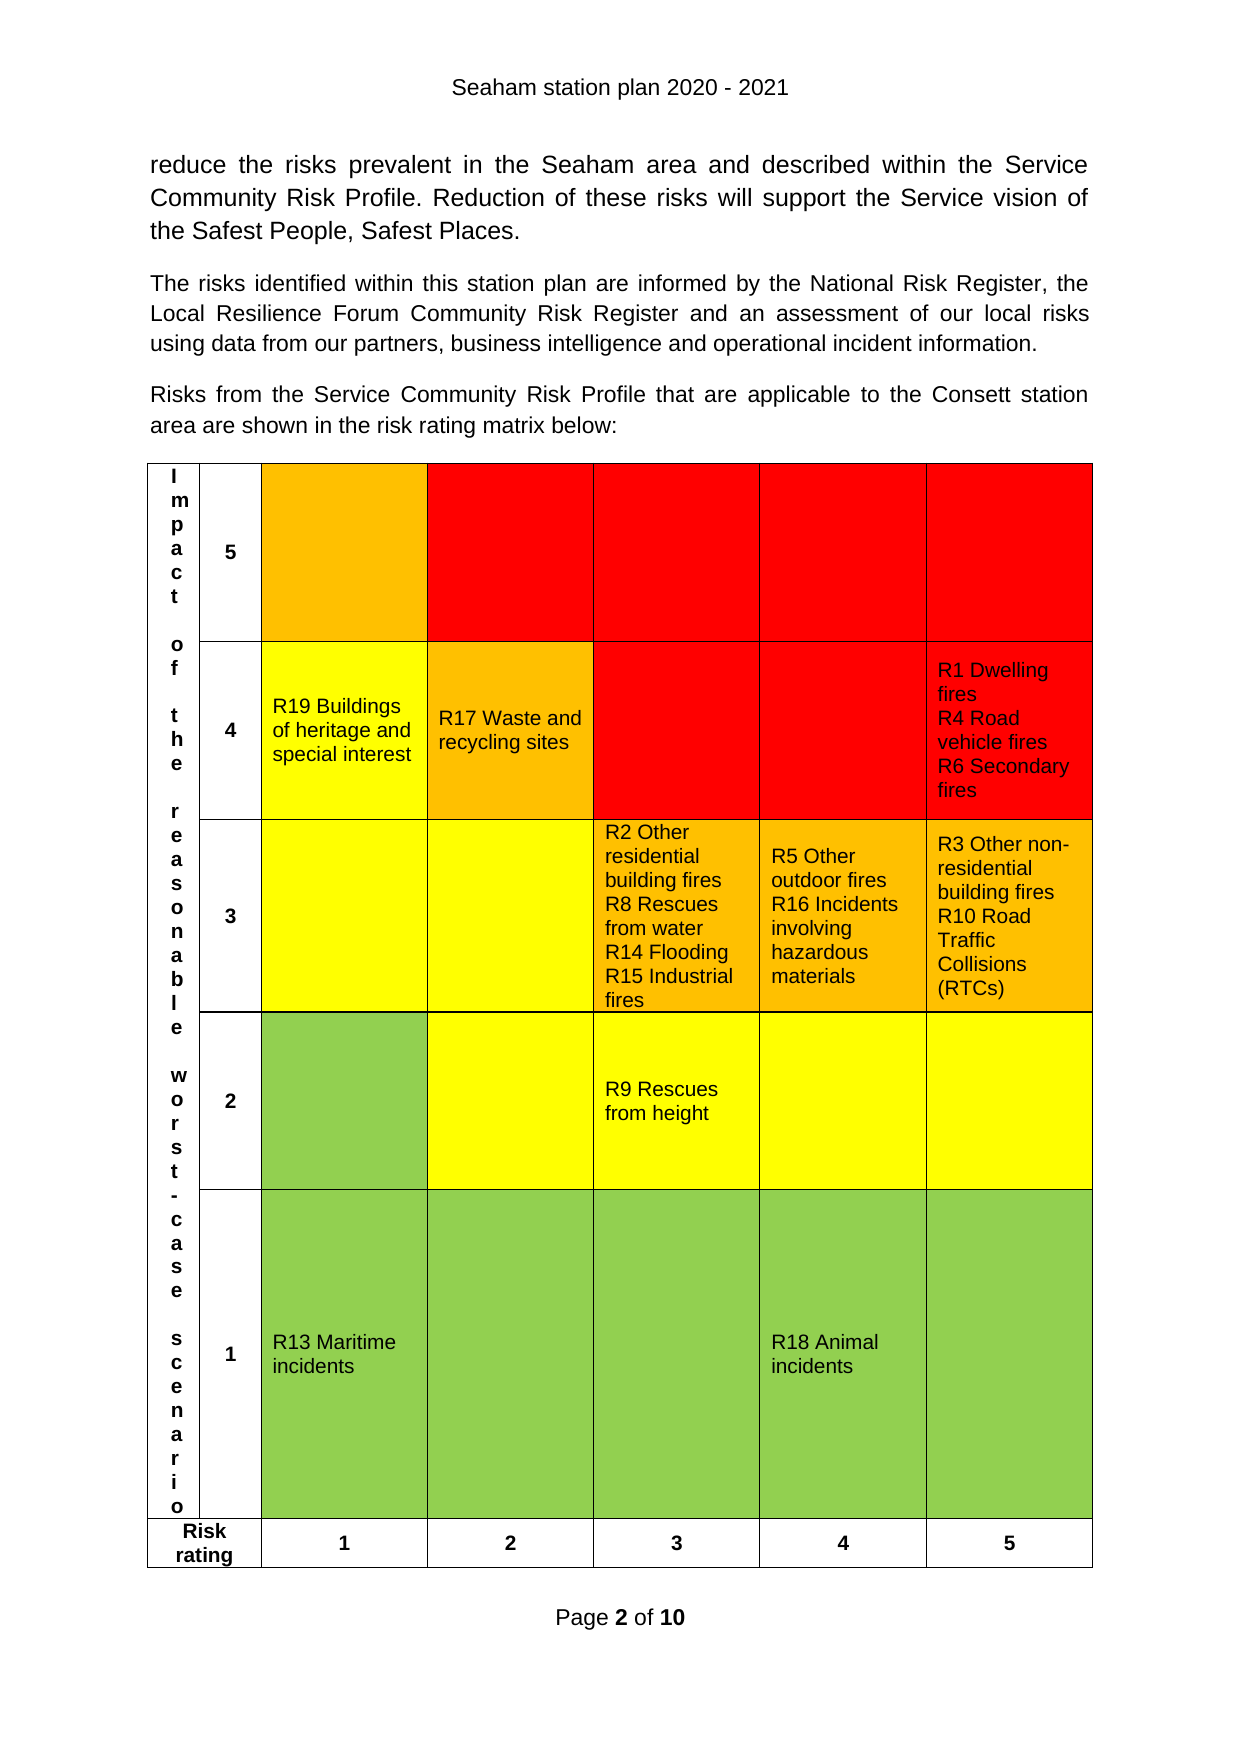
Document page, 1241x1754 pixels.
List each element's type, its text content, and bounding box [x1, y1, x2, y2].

table_cell [927, 1190, 1092, 1518]
table_cell [262, 1013, 427, 1189]
table_cell 1 [262, 1519, 427, 1567]
table_header [594, 464, 759, 641]
text reduce the risks prevalent in the Seaham area and described within the Service Community Risk Profile. Reduction of these risks will support the Service vision of the Safest People, Safest Places. [150, 150, 1090, 245]
text Risks from the Service Community Risk Profile that are applicable to the Consett station area are shown in the risk rating matrix below: [150, 381, 1090, 438]
table_cell [262, 820, 427, 1011]
table_cell R17 Waste and recycling sites [428, 642, 593, 819]
table_cell [428, 820, 593, 1011]
text The risks identified within this station plan are informed by the National Risk Register, the Local Resilience Forum Community Risk Register and an assessment of our local risks using data from our partners, business intelligence and operational incident information. [150, 270, 1090, 357]
table_cell 4 [760, 1519, 926, 1567]
table_cell 3 [594, 1519, 759, 1567]
table_cell [760, 1013, 926, 1189]
table_header Impact of the reasonable worst-case scenario [148, 464, 199, 1518]
table_header [760, 464, 926, 641]
table_cell [428, 1013, 593, 1189]
table_cell [594, 642, 759, 819]
table_cell R1 Dwelling fires R4 Road vehicle fires R6 Secondary fires [927, 642, 1092, 819]
table_cell R18 Animal incidents [760, 1190, 926, 1518]
table_header 5 [200, 464, 261, 641]
table_cell [927, 1013, 1092, 1189]
table_cell R19 Buildings of heritage and special interest [262, 642, 427, 819]
table_header [927, 464, 1092, 641]
table_cell 5 [927, 1519, 1092, 1567]
table_cell R5 Other outdoor fires R16 Incidents involving hazardous materials [760, 820, 926, 1011]
table_cell R13 Maritime incidents [262, 1190, 427, 1518]
table_cell R2 Other residential building fires R8 Rescues from water R14 Flooding R15 Industrial fires [594, 820, 759, 1011]
table_cell Risk rating [148, 1519, 261, 1567]
table_cell [594, 1190, 759, 1518]
table_cell 1 [200, 1190, 261, 1518]
table_cell R3 Other non-residential building fires R10 Road Traffic Collisions (RTCs) [927, 820, 1092, 1011]
table_cell 3 [200, 820, 261, 1011]
table_header [428, 464, 593, 641]
table_cell 4 [200, 642, 261, 819]
table_cell 2 [428, 1519, 593, 1567]
table_header [262, 464, 427, 641]
table_cell 2 [200, 1013, 261, 1189]
table_cell R9 Rescues from height [594, 1013, 759, 1189]
table_cell [760, 642, 926, 819]
table_cell [428, 1190, 593, 1518]
